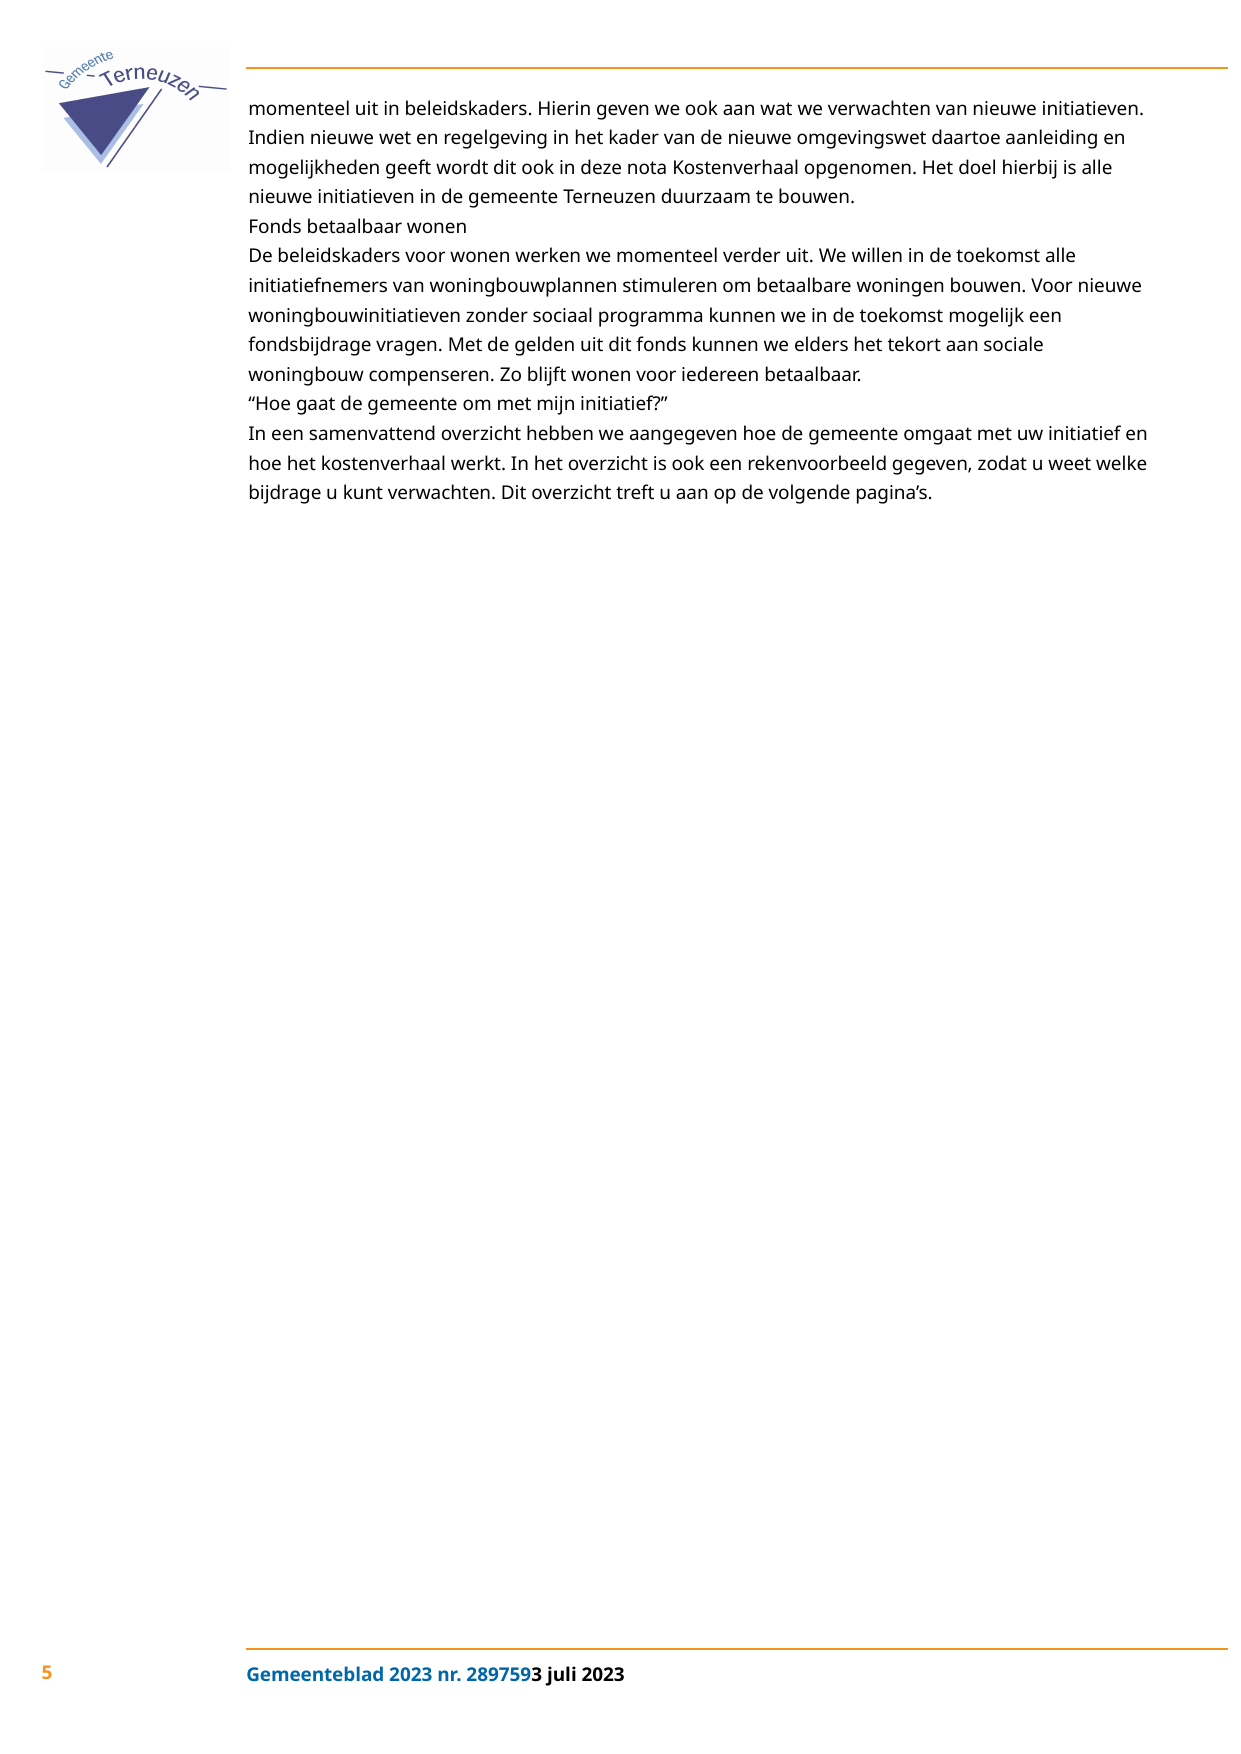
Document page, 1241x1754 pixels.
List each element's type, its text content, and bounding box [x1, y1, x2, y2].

text Fonds betaalbaar wonen [248, 213, 1152, 239]
text momenteel uit in beleidskaders. Hierin geven we ook aan wat we verwachten van nieuwe initiatieven. Indien nieuwe wet en regelgeving in het kader van de nieuwe omgevingswet daartoe aanleiding en mogelijkheden geeft wordt dit ook in deze nota Kostenverhaal opgenomen. Het doel hierbij is alle nieuwe initiatieven in de gemeente Terneuzen duurzaam te bouwen. [248, 95, 1152, 209]
text In een samenvattend overzicht hebben we aangegeven hoe de gemeente omgaat met uw initiatief en hoe het kostenverhaal werkt. In het overzicht is ook een rekenvoorbeeld gegeven, zodat u weet welke bijdrage u kunt verwachten. Dit overzicht treft u aan op de volgende pagina’s. [248, 420, 1152, 505]
text De beleidskaders voor wonen werken we momenteel verder uit. We willen in de toekomst alle initiatiefnemers van woningbouwplannen stimuleren om betaalbare woningen bouwen. Voor nieuwe woningbouwinitiatieven zonder sociaal programma kunnen we in de toekomst mogelijk een fondsbijdrage vragen. Met de gelden uit dit fonds kunnen we elders het tekort aan sociale woningbouw compenseren. Zo blijft wonen voor iedereen betaalbaar. [248, 243, 1152, 387]
text “Hoe gaat de gemeente om met mijn initiatief?” [248, 391, 1152, 416]
picture [41, 47, 231, 172]
